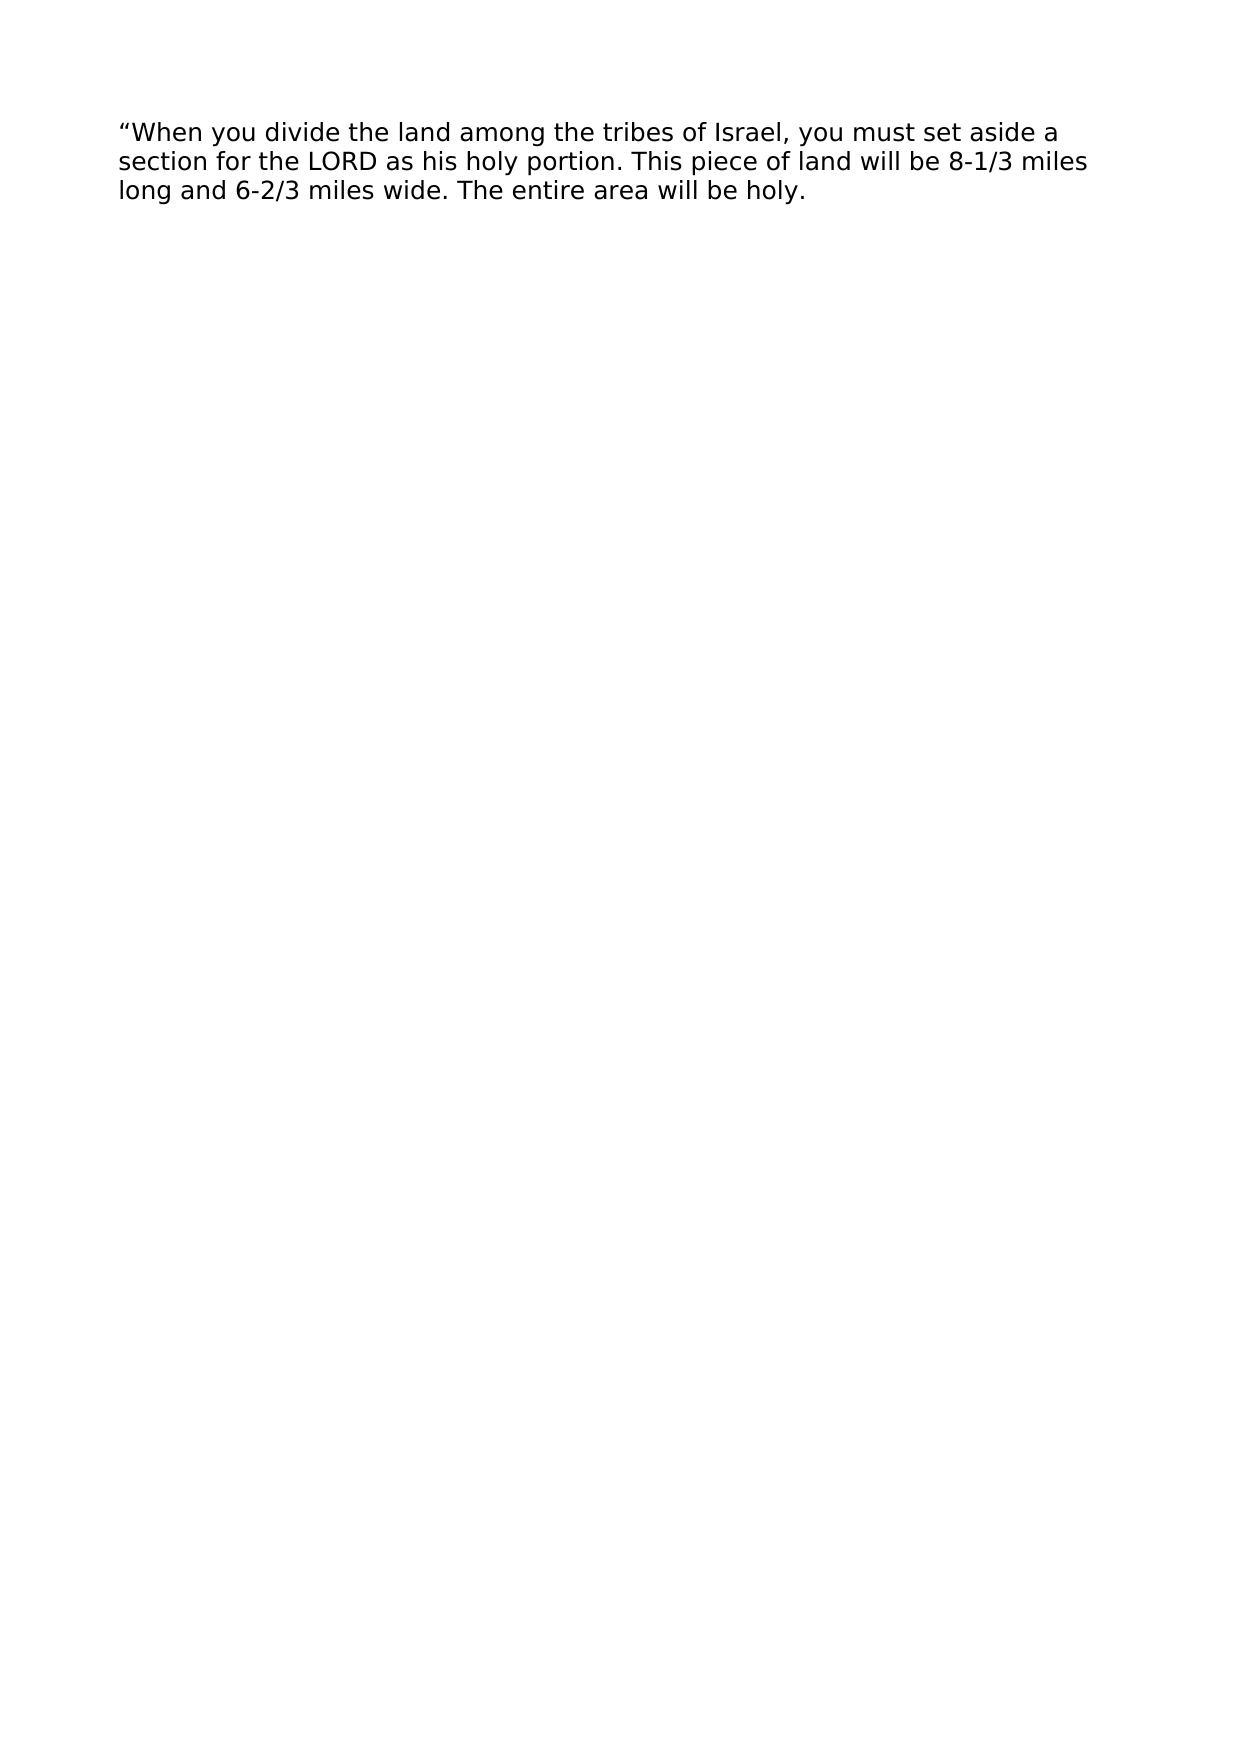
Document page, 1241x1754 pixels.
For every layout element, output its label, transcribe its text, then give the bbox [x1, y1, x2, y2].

text “When you divide the land among the tribes of Israel, you must set aside a section for the LORD as his holy portion. This piece of land will be 8-1/3 miles long and 6-2/3 miles wide. The entire area will be holy. [118, 118, 1122, 206]
